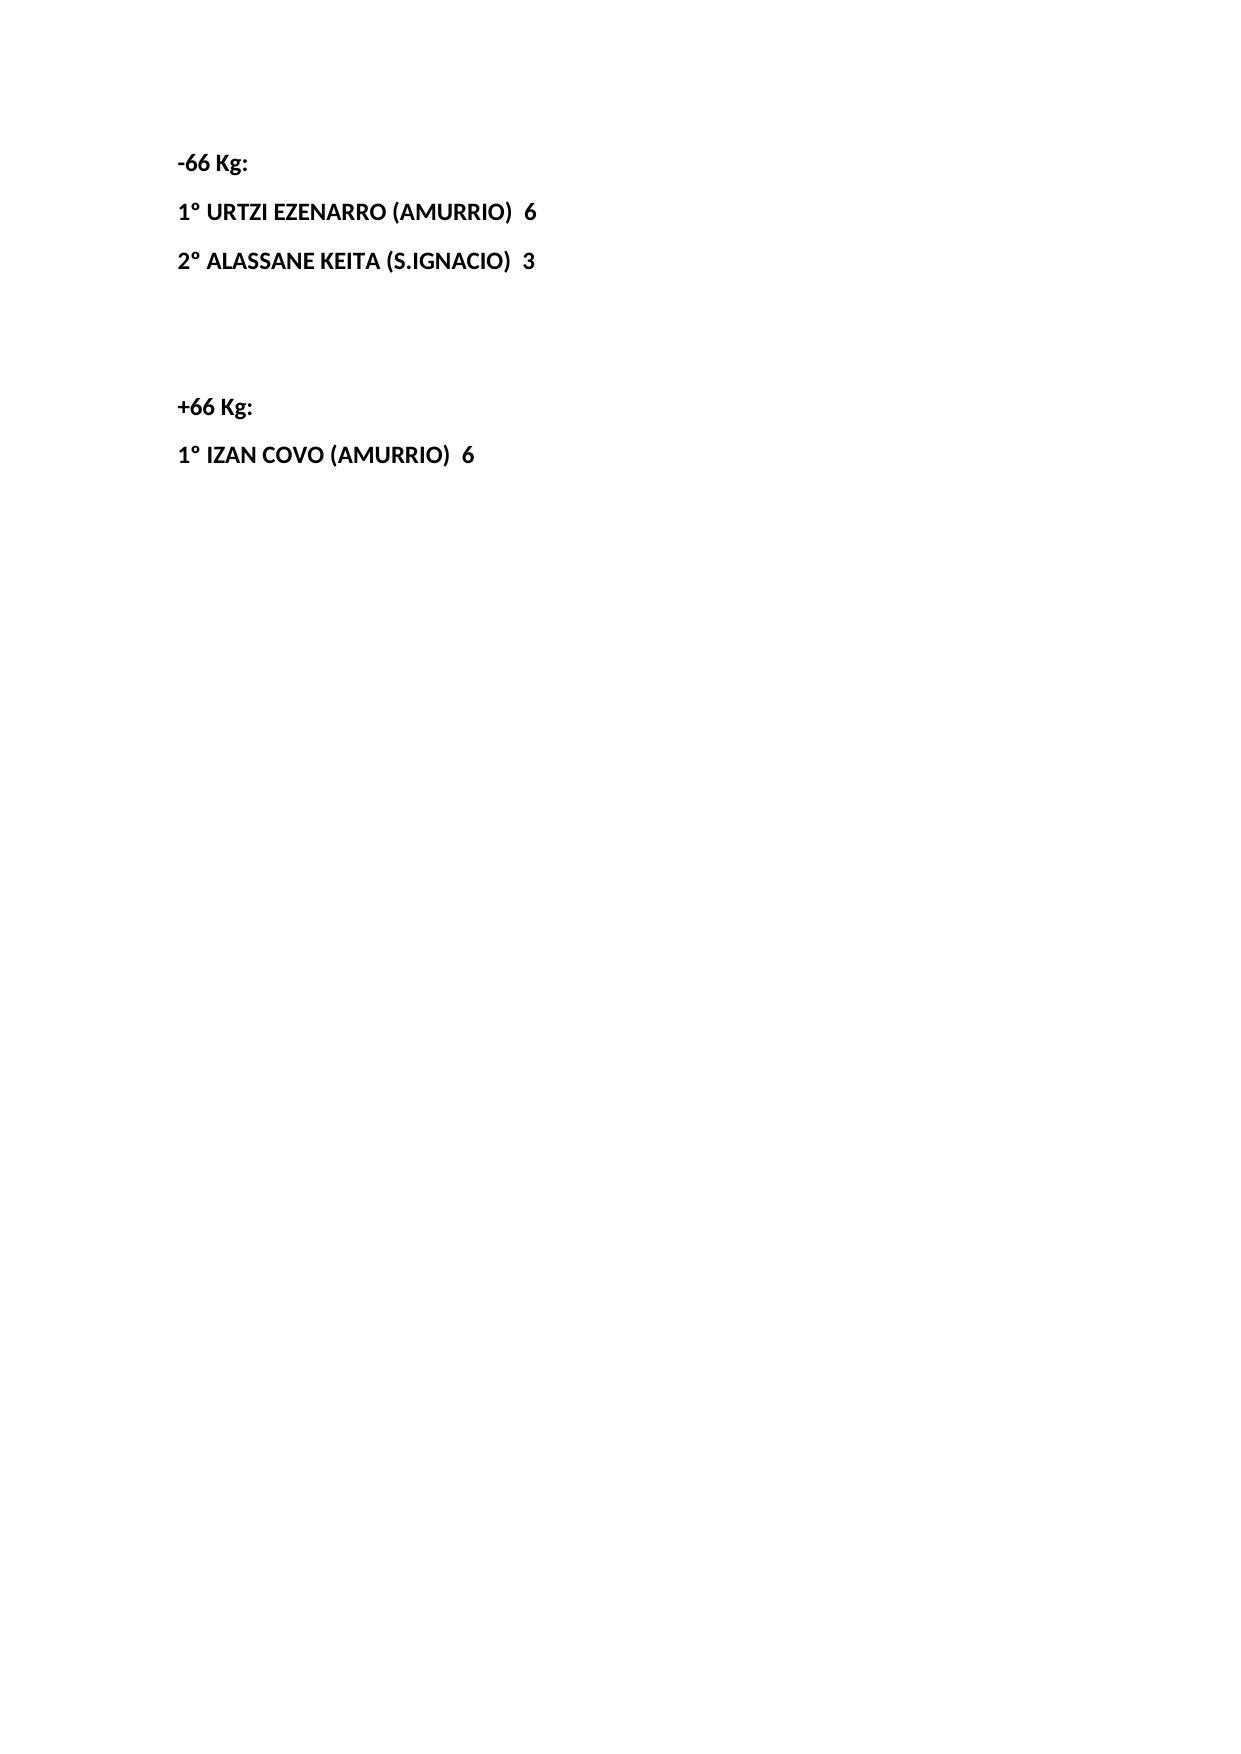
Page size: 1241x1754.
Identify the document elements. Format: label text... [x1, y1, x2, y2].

text 1º URTZI EZENARRO (AMURRIO) 6 [177, 196, 1063, 227]
text 2º ALASSANE KEITA (S.IGNACIO) 3 [177, 245, 1063, 275]
text +66 Kg: [177, 391, 1063, 421]
text 1º IZAN COVO (AMURRIO) 6 [177, 439, 1063, 470]
text -66 Kg: [177, 148, 1063, 178]
